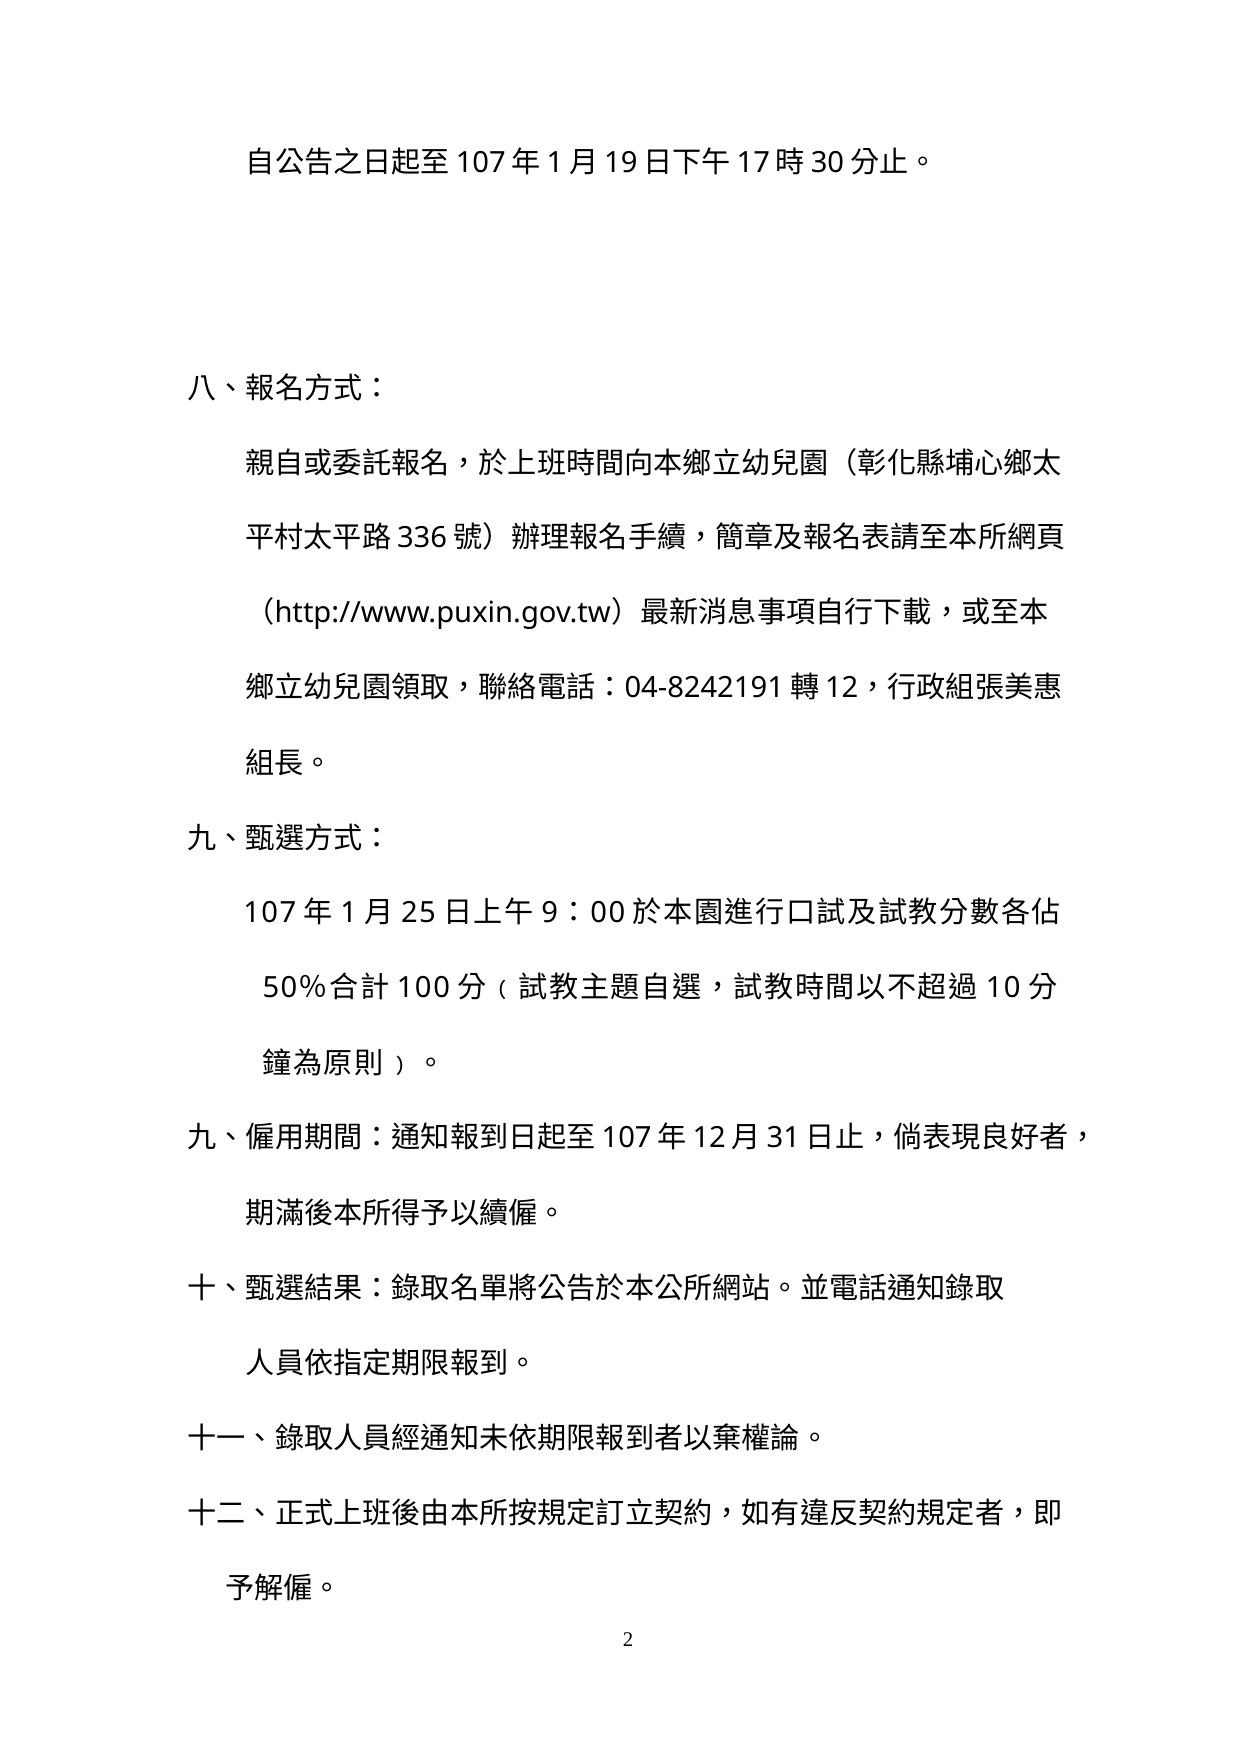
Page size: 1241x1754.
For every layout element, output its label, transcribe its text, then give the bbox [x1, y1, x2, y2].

text 親自或委託報名，於上班時間向本鄉立幼兒園（彰化縣埔心鄉太平村太平路336號）辦理報名手續，簡章及報名表請至本所網頁（http://www.puxin.gov.tw）最新消息事項自行下載，或至本鄉立幼兒園領取，聯絡電話：04-8242191轉12，行政組張美惠組長。 [245, 423, 1069, 798]
text 八、報名方式： [187, 348, 1069, 423]
text 107年1月25日上午9：00於本園進行口試及試教分數各佔50％合計100分﹙試教主題自選，試教時間以不超過10分鐘為原則﹚。 [225, 873, 1069, 1098]
text 十一、錄取人員經通知未依期限報到者以棄權論。 [187, 1398, 1069, 1473]
text 九、僱用期間：通知報到日起至107年12月31日止，倘表現良好者，期滿後本所得予以續僱。 [187, 1098, 1069, 1248]
text 自公告之日起至107年1月19日下午17時30分止。 [187, 123, 1069, 198]
text 人員依指定期限報到。 [187, 1323, 1069, 1398]
text 十二、正式上班後由本所按規定訂立契約，如有違反契約規定者，即 [187, 1473, 1069, 1548]
text 予解僱。 [187, 1548, 1069, 1623]
text 九、甄選方式： [187, 798, 1069, 873]
text 十、甄選結果：錄取名單將公告於本公所網站。並電話通知錄取 [187, 1248, 1069, 1323]
